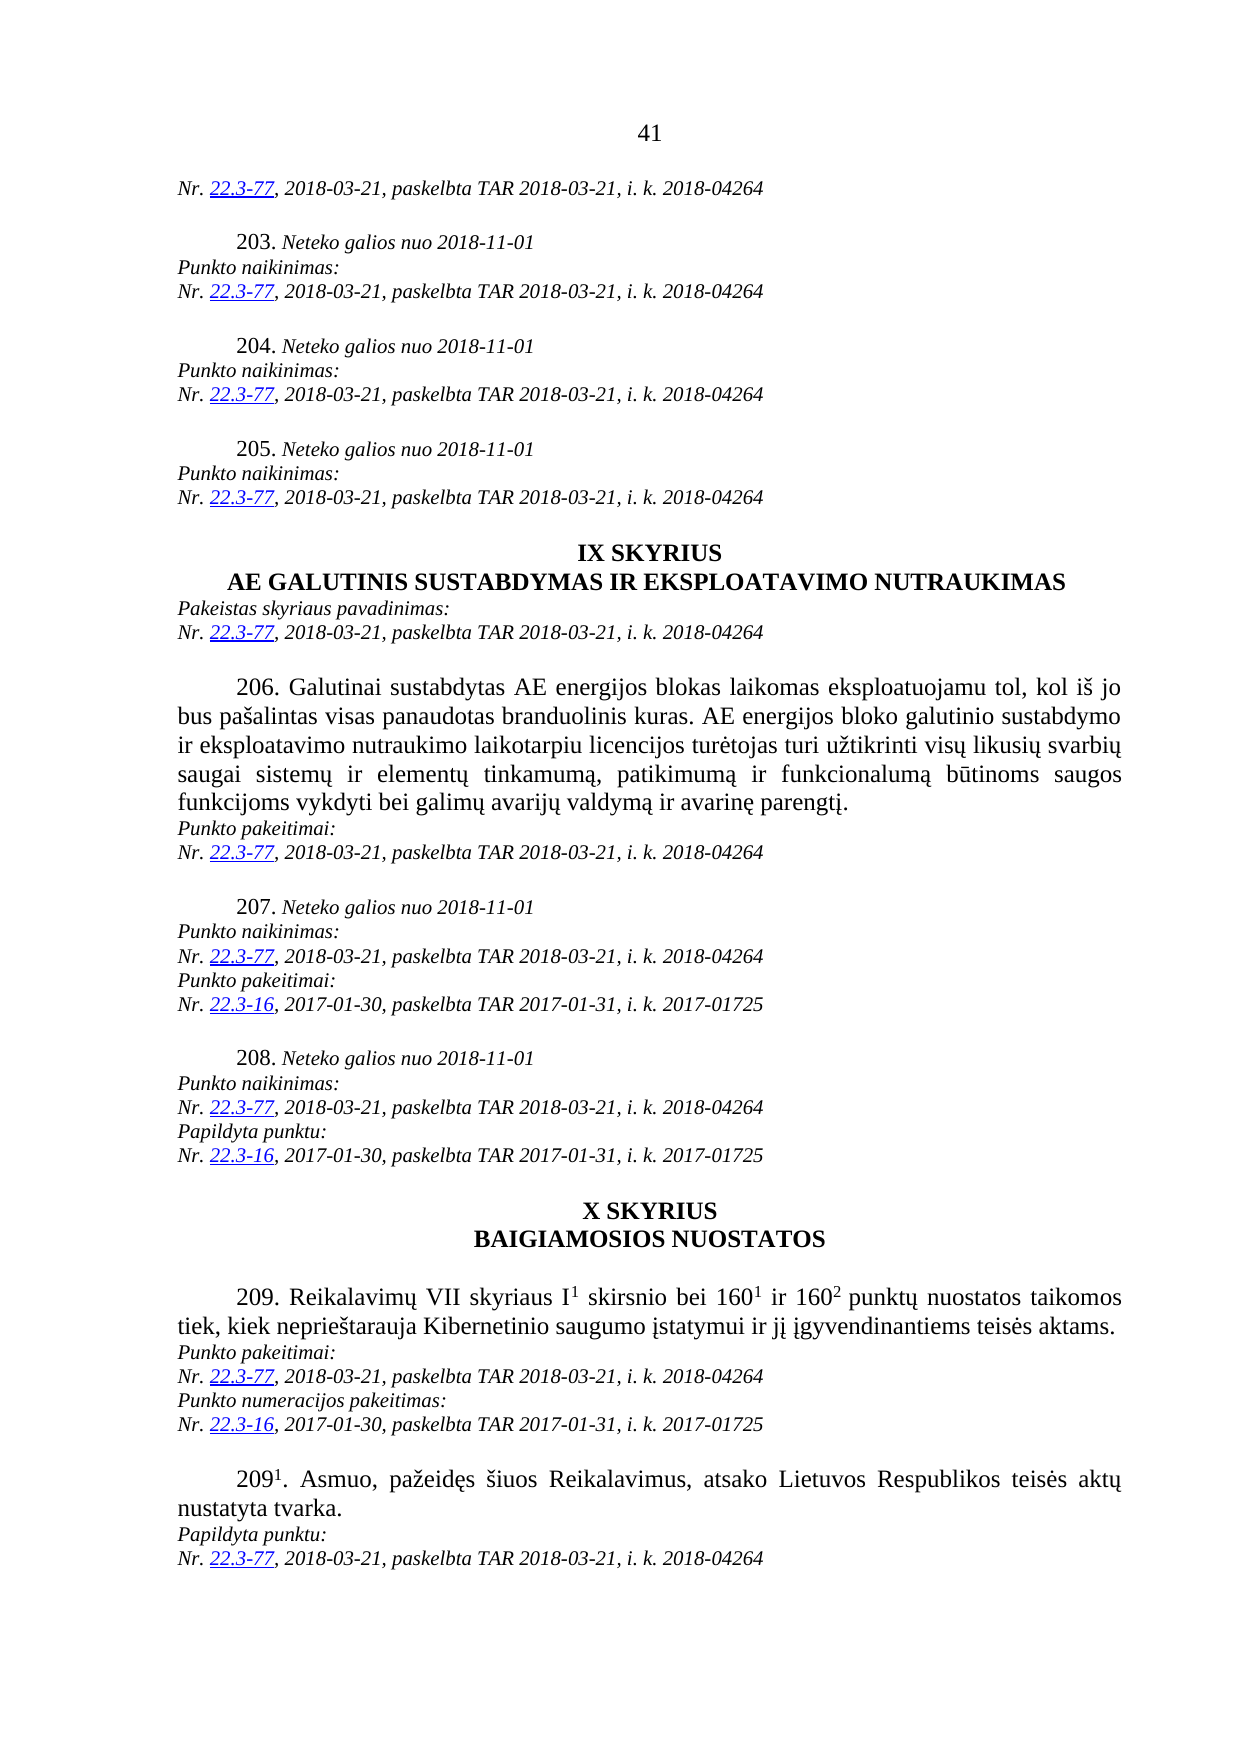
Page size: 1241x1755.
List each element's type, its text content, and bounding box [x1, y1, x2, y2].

text Nr. 22.3-77, 2018-03-21, paskelbta TAR 2018-03-21, i. k. 2018-04264 [177, 1364, 1122, 1388]
text Punkto naikinimas: [177, 919, 1122, 943]
text Punkto pakeitimai: [177, 968, 1122, 992]
text Nr. 22.3-77, 2018-03-21, paskelbta TAR 2018-03-21, i. k. 2018-04264 [177, 1095, 1122, 1119]
text Nr. 22.3-16, 2017-01-30, paskelbta TAR 2017-01-31, i. k. 2017-01725 [177, 1143, 1122, 1167]
text 2091. Asmuo, pažeidęs šiuos Reikalavimus, atsako Lietuvos Respublikos teisės aktų nustatyta tvarka. [177, 1464, 1122, 1522]
text Nr. 22.3-77, 2018-03-21, paskelbta TAR 2018-03-21, i. k. 2018-04264 [177, 279, 1122, 303]
text Nr. 22.3-77, 2018-03-21, paskelbta TAR 2018-03-21, i. k. 2018-04264 [177, 176, 1122, 200]
text Nr. 22.3-77, 2018-03-21, paskelbta TAR 2018-03-21, i. k. 2018-04264 [177, 1546, 1122, 1570]
text 209. Reikalavimų VII skyriaus I1 skirsnio bei 1601 ir 1602 punktų nuostatos taikomos tiek, kiek neprieštarauja Kibernetinio saugumo įstatymui ir jį įgyvendinantiems teisės aktams. [177, 1282, 1122, 1339]
text Punkto pakeitimai: [177, 1339, 1122, 1364]
text Punkto numeracijos pakeitimas: [177, 1388, 1122, 1412]
text Papildyta punktu: [177, 1522, 1122, 1546]
text 203. Neteko galios nuo 2018-11-01 [177, 228, 1122, 255]
text Punkto pakeitimai: [177, 816, 1122, 840]
text Nr. 22.3-77, 2018-03-21, paskelbta TAR 2018-03-21, i. k. 2018-04264 [177, 382, 1122, 406]
text Pakeistas skyriaus pavadinimas: [177, 596, 1122, 620]
text Nr. 22.3-16, 2017-01-30, paskelbta TAR 2017-01-31, i. k. 2017-01725 [177, 992, 1122, 1016]
text Nr. 22.3-77, 2018-03-21, paskelbta TAR 2018-03-21, i. k. 2018-04264 [177, 840, 1122, 864]
text Punkto naikinimas: [177, 461, 1122, 485]
text Nr. 22.3-77, 2018-03-21, paskelbta TAR 2018-03-21, i. k. 2018-04264 [177, 943, 1122, 968]
text BAIGIAMOSIOS NUOSTATOS [177, 1224, 1122, 1253]
text X SKYRIUS [177, 1196, 1122, 1224]
text 205. Neteko galios nuo 2018-11-01 [177, 435, 1122, 461]
text Punkto naikinimas: [177, 1071, 1122, 1095]
text Papildyta punktu: [177, 1119, 1122, 1143]
text Nr. 22.3-77, 2018-03-21, paskelbta TAR 2018-03-21, i. k. 2018-04264 [177, 485, 1122, 509]
text IX SKYRIUS [177, 538, 1122, 567]
text Nr. 22.3-77, 2018-03-21, paskelbta TAR 2018-03-21, i. k. 2018-04264 [177, 620, 1122, 644]
text 206. Galutinai sustabdytas AE energijos blokas laikomas eksploatuojamu tol, kol iš jo bus pašalintas visas panaudotas branduolinis kuras. AE energijos bloko galutinio sustabdymo ir eksploatavimo nutraukimo laikotarpiu licencijos turėtojas turi užtikrinti visų likusių svarbių saugai sistemų ir elementų tinkamumą, patikimumą ir funkcionalumą būtinoms saugos funkcijoms vykdyti bei galimų avarijų valdymą ir avarinę parengtį. [177, 672, 1122, 816]
text 208. Neteko galios nuo 2018-11-01 [177, 1044, 1122, 1071]
text 207. Neteko galios nuo 2018-11-01 [177, 893, 1122, 919]
text Nr. 22.3-16, 2017-01-30, paskelbta TAR 2017-01-31, i. k. 2017-01725 [177, 1412, 1122, 1436]
text 204. Neteko galios nuo 2018-11-01 [177, 332, 1122, 358]
text AE GALUTINIS SUSTABDYMAS IR EKSPLOATAVIMO NUTRAUKIMAS [177, 567, 1122, 596]
text Punkto naikinimas: [177, 255, 1122, 279]
text Punkto naikinimas: [177, 358, 1122, 382]
